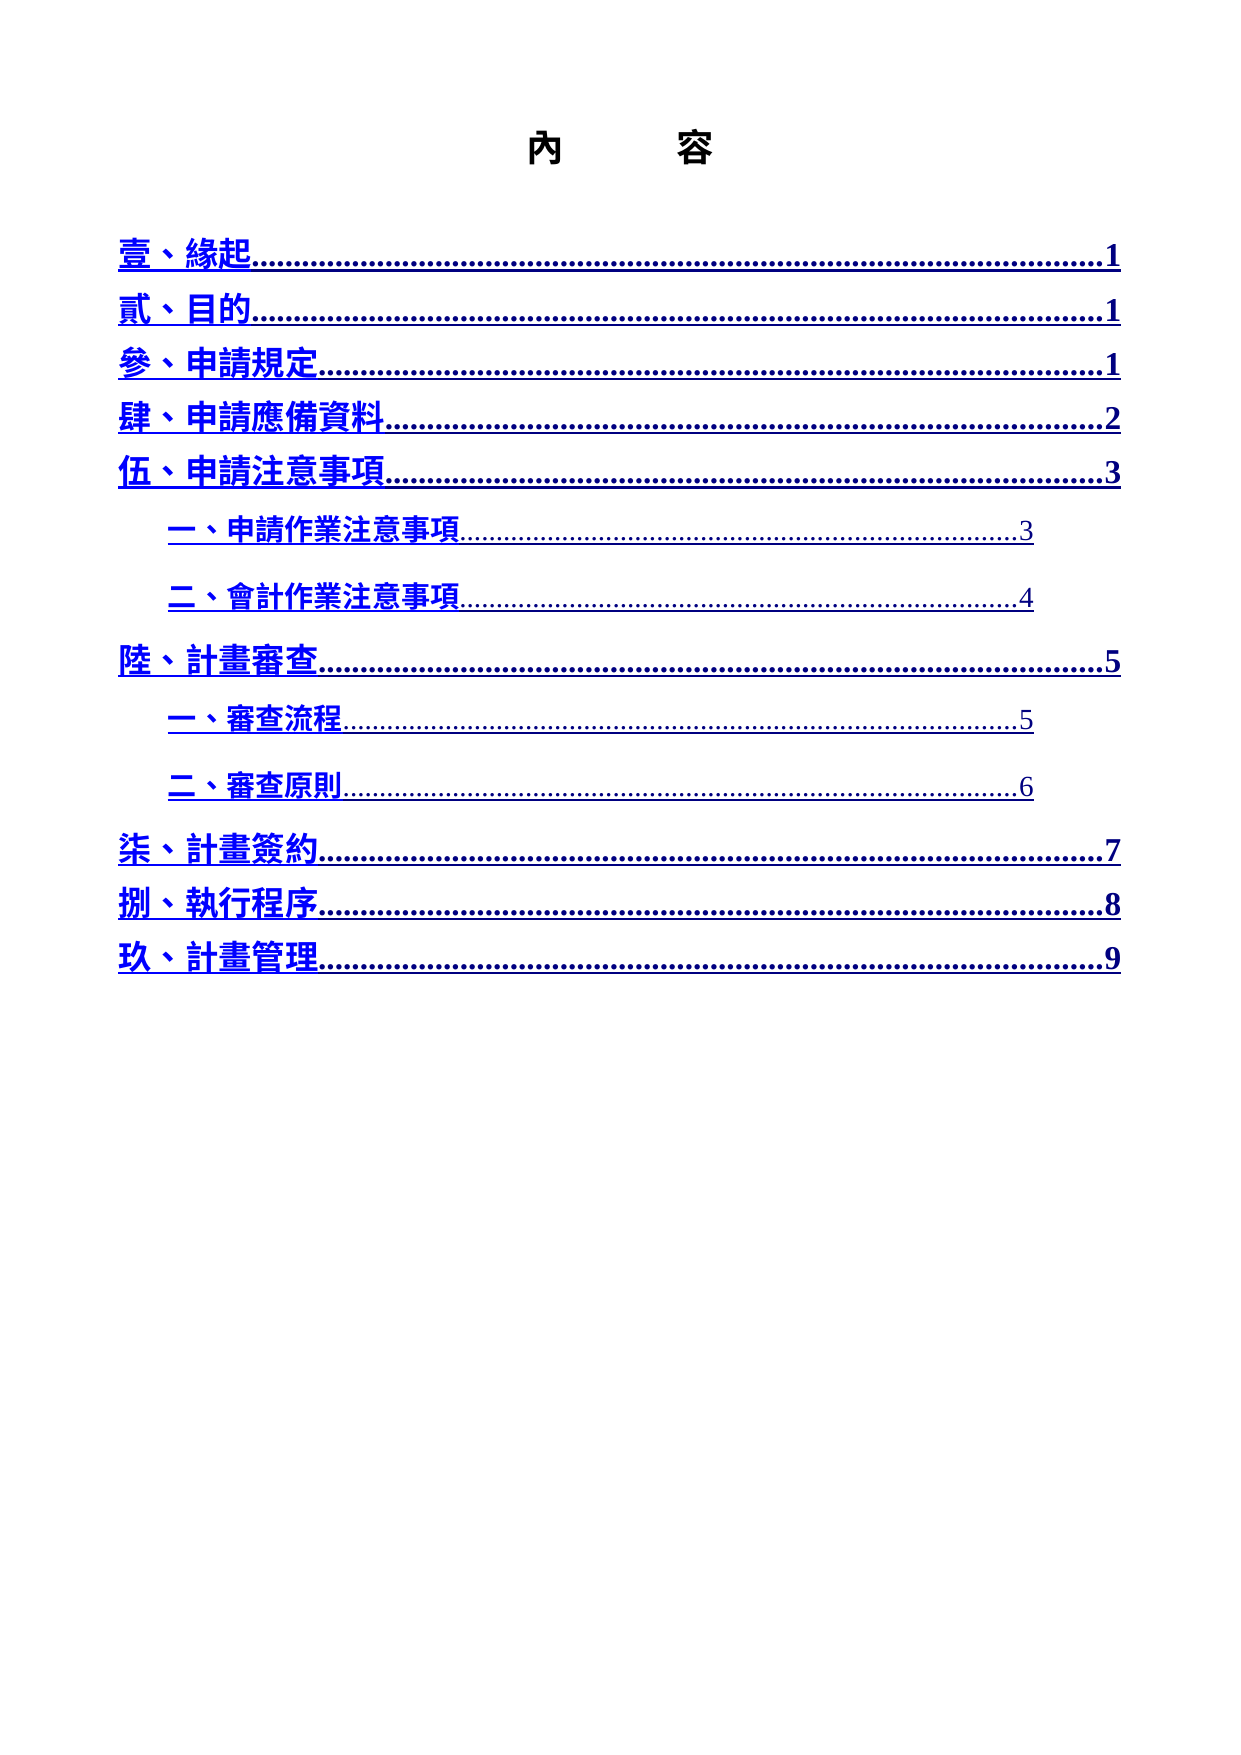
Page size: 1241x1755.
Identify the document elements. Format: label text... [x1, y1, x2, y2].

text 二、會計作業注意事項 4 [168, 574, 1033, 610]
text 伍、申請注意事項 3 [118, 440, 1122, 494]
text [168, 734, 1033, 738]
text 玖、計畫管理 9 [118, 926, 1122, 980]
text 肆、申請應備資料 2 [118, 386, 1122, 440]
text [168, 801, 1033, 805]
text [168, 612, 1033, 616]
text 二、審查原則 6 [168, 763, 1033, 799]
text 陸、計畫審查 5 [118, 629, 1122, 683]
text 一、審查流程 5 [168, 696, 1033, 732]
text 柒、計畫簽約 7 [118, 818, 1122, 872]
text 貳、目的 1 [118, 278, 1122, 332]
text 參、申請規定 1 [118, 332, 1122, 386]
text 內 容 [118, 118, 1122, 172]
text 壹、緣起 1 [118, 223, 1122, 278]
text [168, 545, 1033, 549]
text 捌、執行程序 8 [118, 872, 1122, 926]
text 一、申請作業注意事項 3 [168, 507, 1033, 543]
